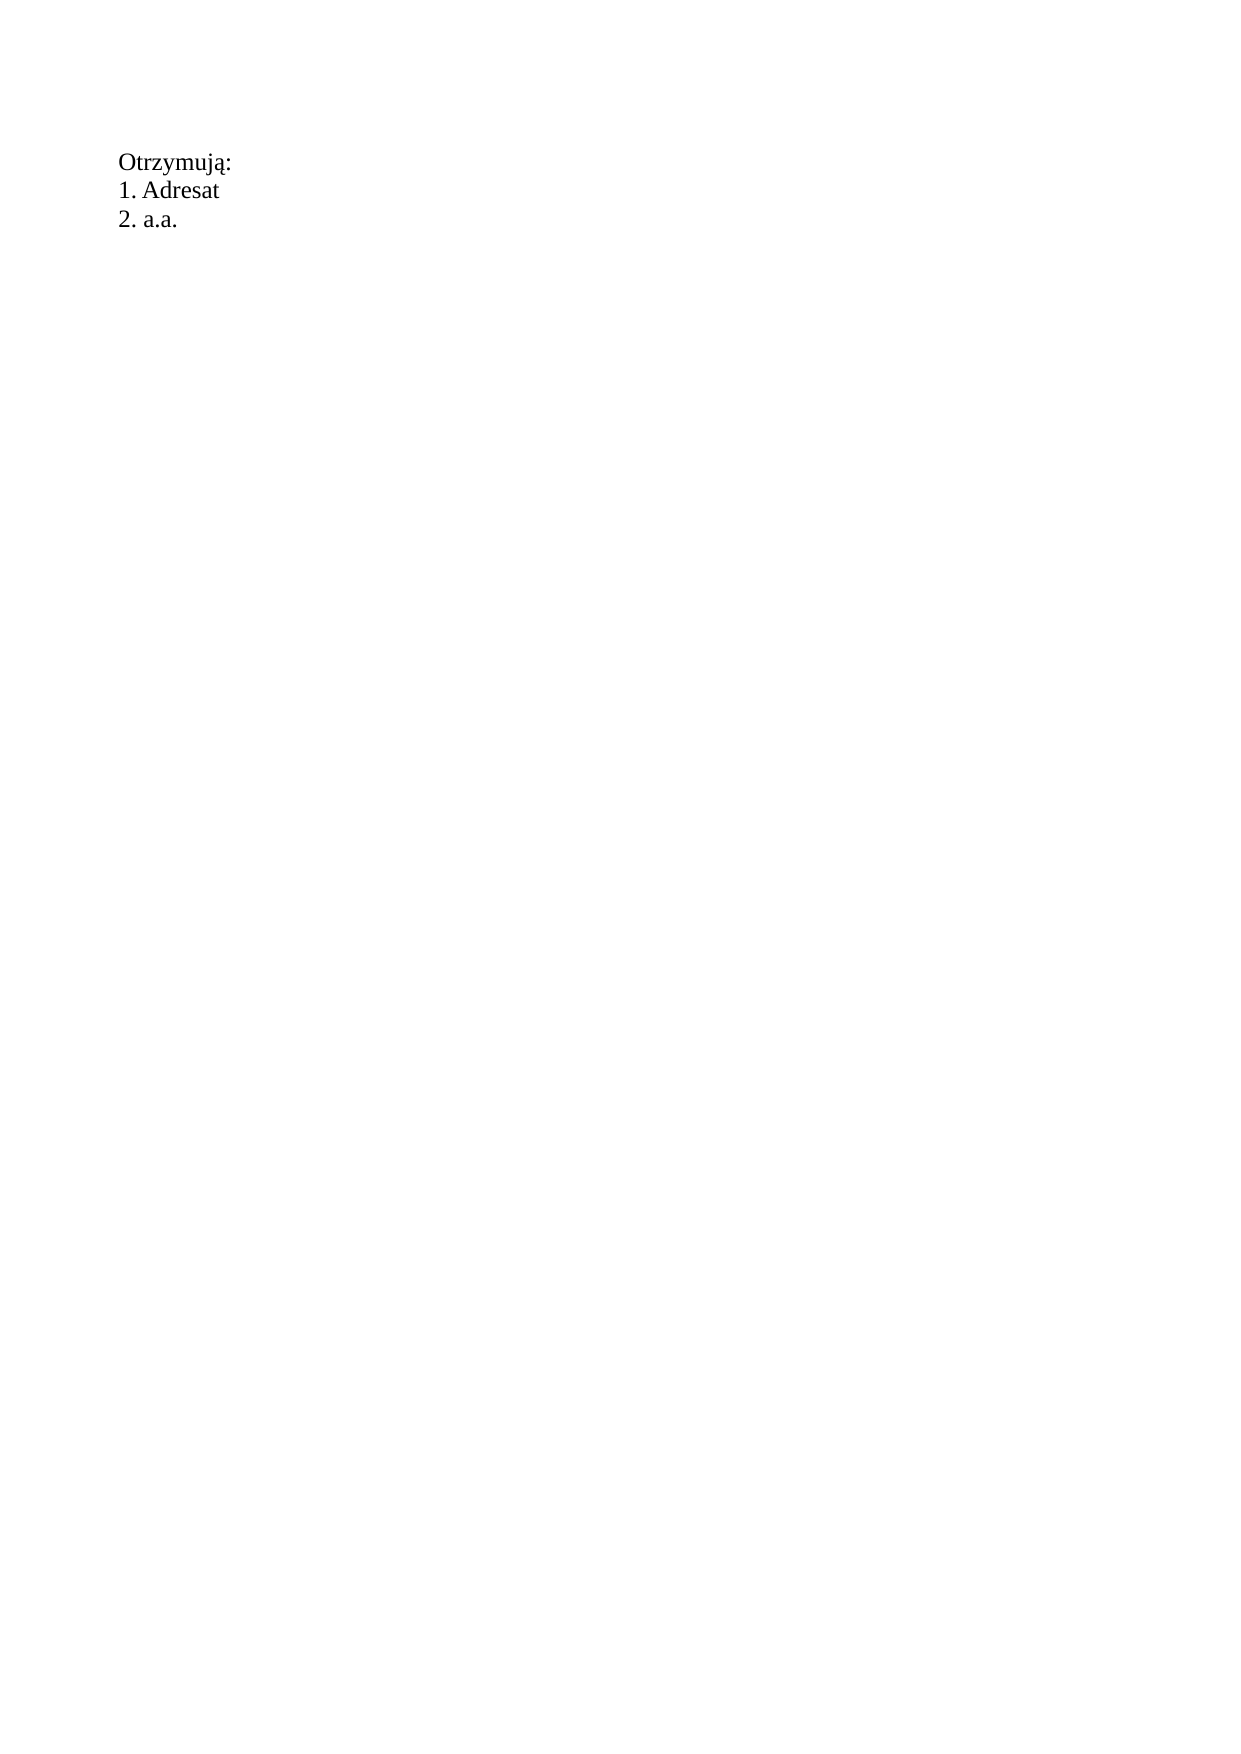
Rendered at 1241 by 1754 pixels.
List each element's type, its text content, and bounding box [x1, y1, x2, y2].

text 1. Adresat [118, 176, 1122, 204]
text Otrzymują: [118, 147, 1122, 176]
text 2. a.a. [118, 204, 1122, 233]
